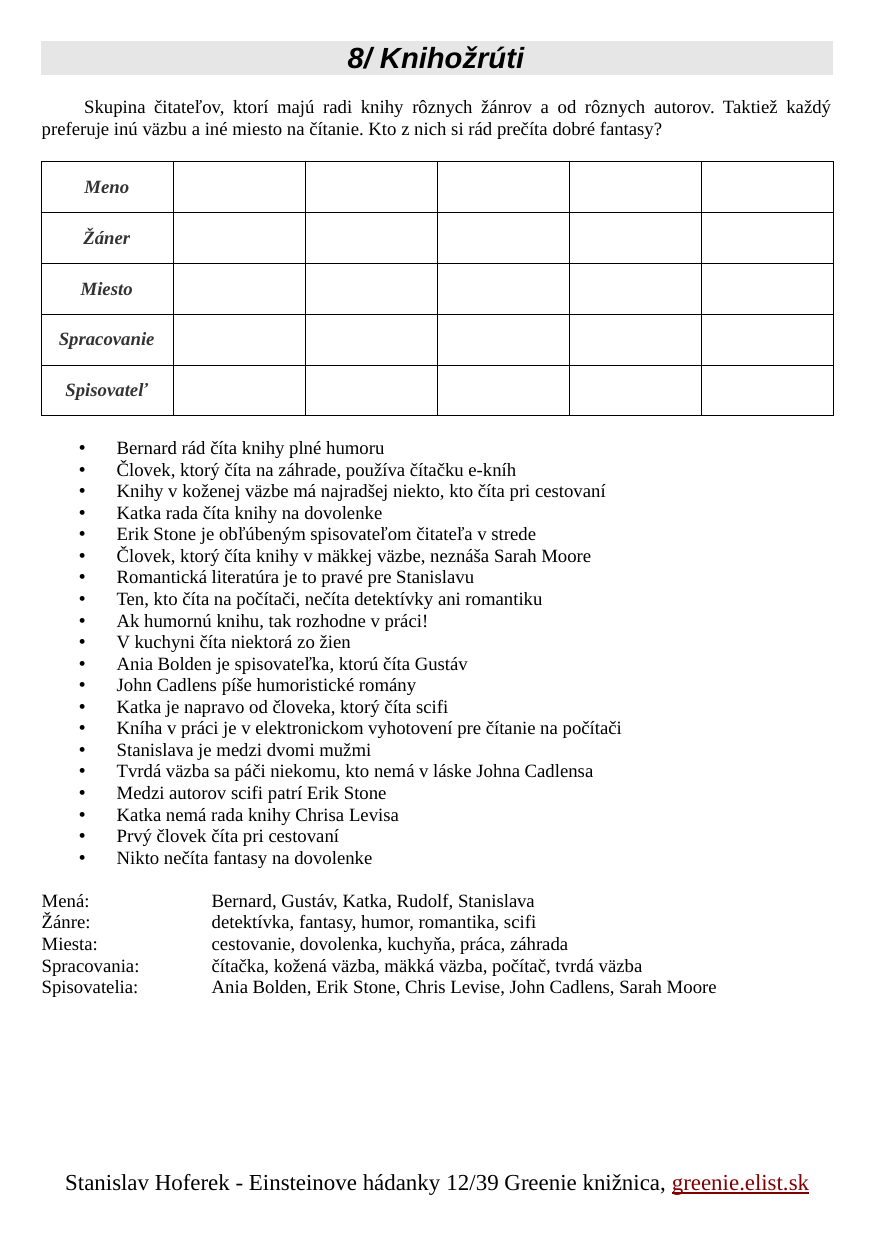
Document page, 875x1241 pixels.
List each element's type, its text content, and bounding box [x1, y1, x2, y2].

table_header [306, 162, 437, 212]
table_cell Spracovanie [42, 315, 173, 364]
list Katka nemá rada knihy Chrisa Levisa [79, 803, 833, 825]
subtitle 8/ Knihožrúti [41, 41, 833, 75]
list Bernard rád číta knihy plné humoru [79, 437, 833, 458]
table_cell [438, 366, 569, 415]
table_cell [438, 264, 569, 314]
table_cell [702, 213, 833, 263]
list Ania Bolden je spisovateľka, ktorú číta Gustáv [79, 653, 833, 674]
table_cell Spisovateľ [42, 366, 173, 415]
table_cell [570, 315, 701, 364]
table_cell [306, 366, 437, 415]
list Prvý človek číta pri cestovaní [79, 825, 833, 847]
text Žánre: detektívka, fantasy, humor, romantika, scifi [41, 911, 833, 933]
table_cell [174, 366, 305, 415]
table_cell [702, 315, 833, 364]
table_cell [438, 213, 569, 263]
list Kníha v práci je v elektronickom vyhotovení pre čítanie na počítači [79, 717, 833, 739]
table_header [702, 162, 833, 212]
table_cell [306, 315, 437, 364]
table_cell [570, 264, 701, 314]
table_header [174, 162, 305, 212]
table_cell [174, 315, 305, 364]
table_cell Žáner [42, 213, 173, 263]
list Ten, kto číta na počítači, nečíta detektívky ani romantiku [79, 588, 833, 609]
list Ak humornú knihu, tak rozhodne v práci! [79, 609, 833, 631]
table_cell [174, 264, 305, 314]
table_cell Miesto [42, 264, 173, 314]
table_header [438, 162, 569, 212]
list Knihy v koženej väzbe má najradšej niekto, kto číta pri cestovaní [79, 480, 833, 502]
list Erik Stone je obľúbeným spisovateľom čitateľa v strede [79, 523, 833, 545]
table_cell [306, 213, 437, 263]
table_cell [570, 366, 701, 415]
text Spracovania: čítačka, kožená väzba, mäkká väzba, počítač, tvrdá väzba [41, 954, 833, 976]
table_cell [306, 264, 437, 314]
table_cell [174, 213, 305, 263]
list Romantická literatúra je to pravé pre Stanislavu [79, 566, 833, 588]
list Človek, ktorý číta knihy v mäkkej väzbe, neznáša Sarah Moore [79, 545, 833, 566]
list Medzi autorov scifi patrí Erik Stone [79, 782, 833, 803]
table_cell [438, 315, 569, 364]
table_cell [702, 366, 833, 415]
table_header [570, 162, 701, 212]
text Miesta: cestovanie, dovolenka, kuchyňa, práca, záhrada [41, 933, 833, 954]
table_cell [570, 213, 701, 263]
list John Cadlens píše humoristické romány [79, 674, 833, 696]
text Spisovatelia: Ania Bolden, Erik Stone, Chris Levise, John Cadlens, Sarah Moore [41, 976, 833, 998]
text Skupina čitateľov, ktorí majú radi knihy rôznych žánrov a od rôznych autorov. Taktiež každý preferuje inú väzbu a iné miesto na čítanie. Kto z nich si rád prečíta dobré fantasy? [41, 96, 833, 139]
list Nikto nečíta fantasy na dovolenke [79, 847, 833, 868]
list Človek, ktorý číta na záhrade, používa čítačku e-kníh [79, 458, 833, 480]
list Katka rada číta knihy na dovolenke [79, 502, 833, 523]
table_cell [702, 264, 833, 314]
list Katka je napravo od človeka, ktorý číta scifi [79, 696, 833, 717]
list Tvrdá väzba sa páči niekomu, kto nemá v láske Johna Cadlensa [79, 760, 833, 782]
list Stanislava je medzi dvomi mužmi [79, 739, 833, 760]
table_header Meno [42, 162, 173, 212]
text Mená: Bernard, Gustáv, Katka, Rudolf, Stanislava [41, 890, 833, 911]
list V kuchyni číta niektorá zo žien [79, 631, 833, 653]
